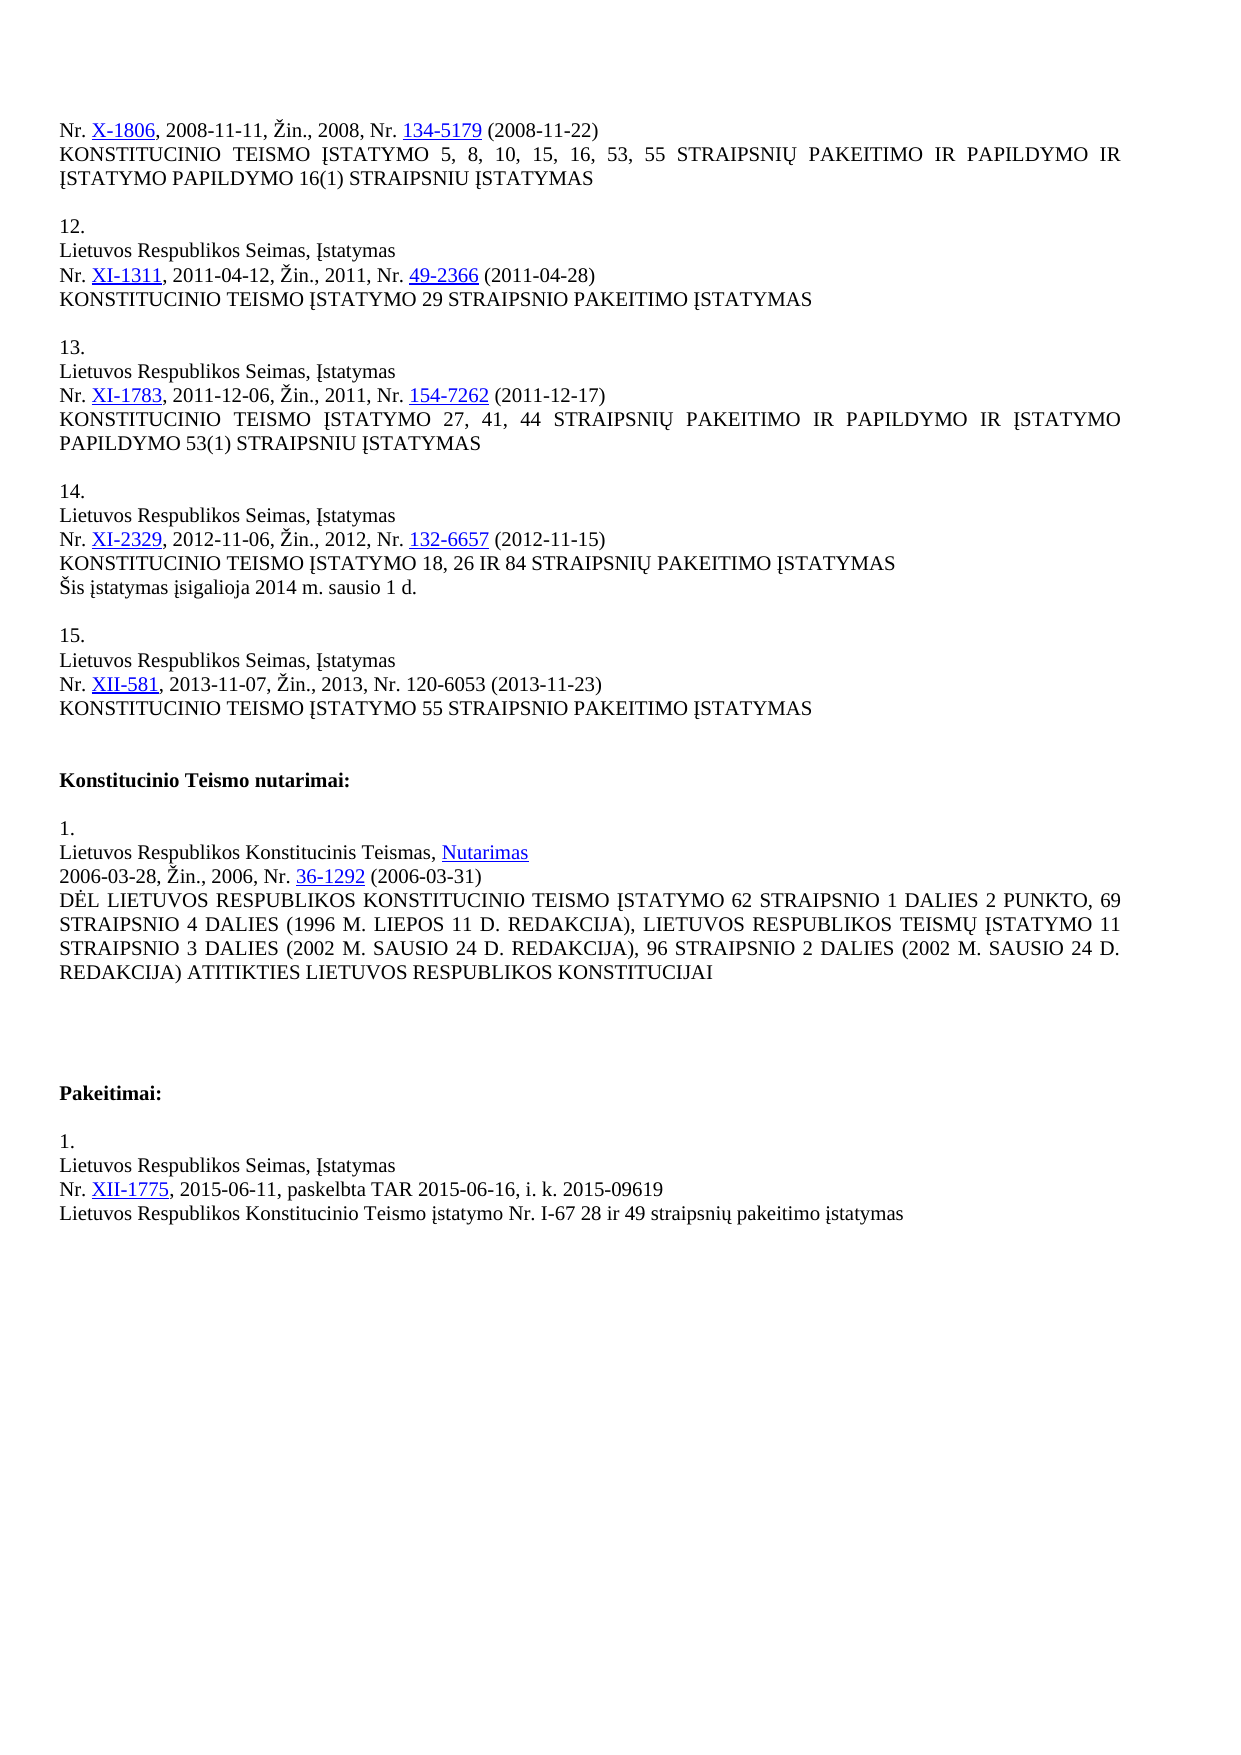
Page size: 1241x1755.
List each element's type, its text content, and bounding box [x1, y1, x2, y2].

text Pakeitimai: [59, 1081, 1122, 1105]
text KONSTITUCINIO TEISMO ĮSTATYMO 27, 41, 44 STRAIPSNIŲ PAKEITIMO IR PAPILDYMO IR ĮSTATYMO PAPILDYMO 53(1) STRAIPSNIU ĮSTATYMAS [59, 407, 1122, 455]
text Nr. XI-2329, 2012-11-06, Žin., 2012, Nr. 132-6657 (2012-11-15) [59, 527, 1122, 551]
text 14. [59, 479, 1122, 503]
text Lietuvos Respublikos Seimas, Įstatymas [59, 238, 1122, 262]
text KONSTITUCINIO TEISMO ĮSTATYMO 5, 8, 10, 15, 16, 53, 55 STRAIPSNIŲ PAKEITIMO IR PAPILDYMO IR ĮSTATYMO PAPILDYMO 16(1) STRAIPSNIU ĮSTATYMAS [59, 142, 1122, 190]
text Konstitucinio Teismo nutarimai: [59, 768, 1122, 792]
text 1. [59, 1129, 1122, 1153]
text 13. [59, 335, 1122, 359]
text 15. [59, 623, 1122, 647]
text Šis įstatymas įsigalioja 2014 m. sausio 1 d. [59, 575, 1122, 599]
text KONSTITUCINIO TEISMO ĮSTATYMO 55 STRAIPSNIO PAKEITIMO ĮSTATYMAS [59, 696, 1122, 720]
text 12. [59, 214, 1122, 238]
text Nr. XII-581, 2013-11-07, Žin., 2013, Nr. 120-6053 (2013-11-23) [59, 672, 1122, 696]
text Nr. XI-1311, 2011-04-12, Žin., 2011, Nr. 49-2366 (2011-04-28) [59, 262, 1122, 287]
text Nr. X-1806, 2008-11-11, Žin., 2008, Nr. 134-5179 (2008-11-22) [59, 118, 1122, 142]
text Lietuvos Respublikos Seimas, Įstatymas [59, 359, 1122, 383]
text Nr. XII-1775, 2015-06-11, paskelbta TAR 2015-06-16, i. k. 2015-09619 [59, 1177, 1122, 1201]
text Nr. XI-1783, 2011-12-06, Žin., 2011, Nr. 154-7262 (2011-12-17) [59, 383, 1122, 407]
text KONSTITUCINIO TEISMO ĮSTATYMO 18, 26 IR 84 STRAIPSNIŲ PAKEITIMO ĮSTATYMAS [59, 551, 1122, 575]
text 2006-03-28, Žin., 2006, Nr. 36-1292 (2006-03-31) [59, 864, 1122, 888]
text KONSTITUCINIO TEISMO ĮSTATYMO 29 STRAIPSNIO PAKEITIMO ĮSTATYMAS [59, 287, 1122, 311]
text Lietuvos Respublikos Seimas, Įstatymas [59, 503, 1122, 527]
text Lietuvos Respublikos Konstitucinio Teismo įstatymo Nr. I-67 28 ir 49 straipsnių pakeitimo įstatymas [59, 1201, 1122, 1225]
text Lietuvos Respublikos Seimas, Įstatymas [59, 647, 1122, 672]
text 1. [59, 816, 1122, 840]
text DĖL LIETUVOS RESPUBLIKOS KONSTITUCINIO TEISMO ĮSTATYMO 62 STRAIPSNIO 1 DALIES 2 PUNKTO, 69 STRAIPSNIO 4 DALIES (1996 M. LIEPOS 11 D. REDAKCIJA), LIETUVOS RESPUBLIKOS TEISMŲ ĮSTATYMO 11 STRAIPSNIO 3 DALIES (2002 M. SAUSIO 24 D. REDAKCIJA), 96 STRAIPSNIO 2 DALIES (2002 M. SAUSIO 24 D. REDAKCIJA) ATITIKTIES LIETUVOS RESPUBLIKOS KONSTITUCIJAI [59, 888, 1122, 984]
text Lietuvos Respublikos Seimas, Įstatymas [59, 1153, 1122, 1177]
text Lietuvos Respublikos Konstitucinis Teismas, Nutarimas [59, 840, 1122, 864]
